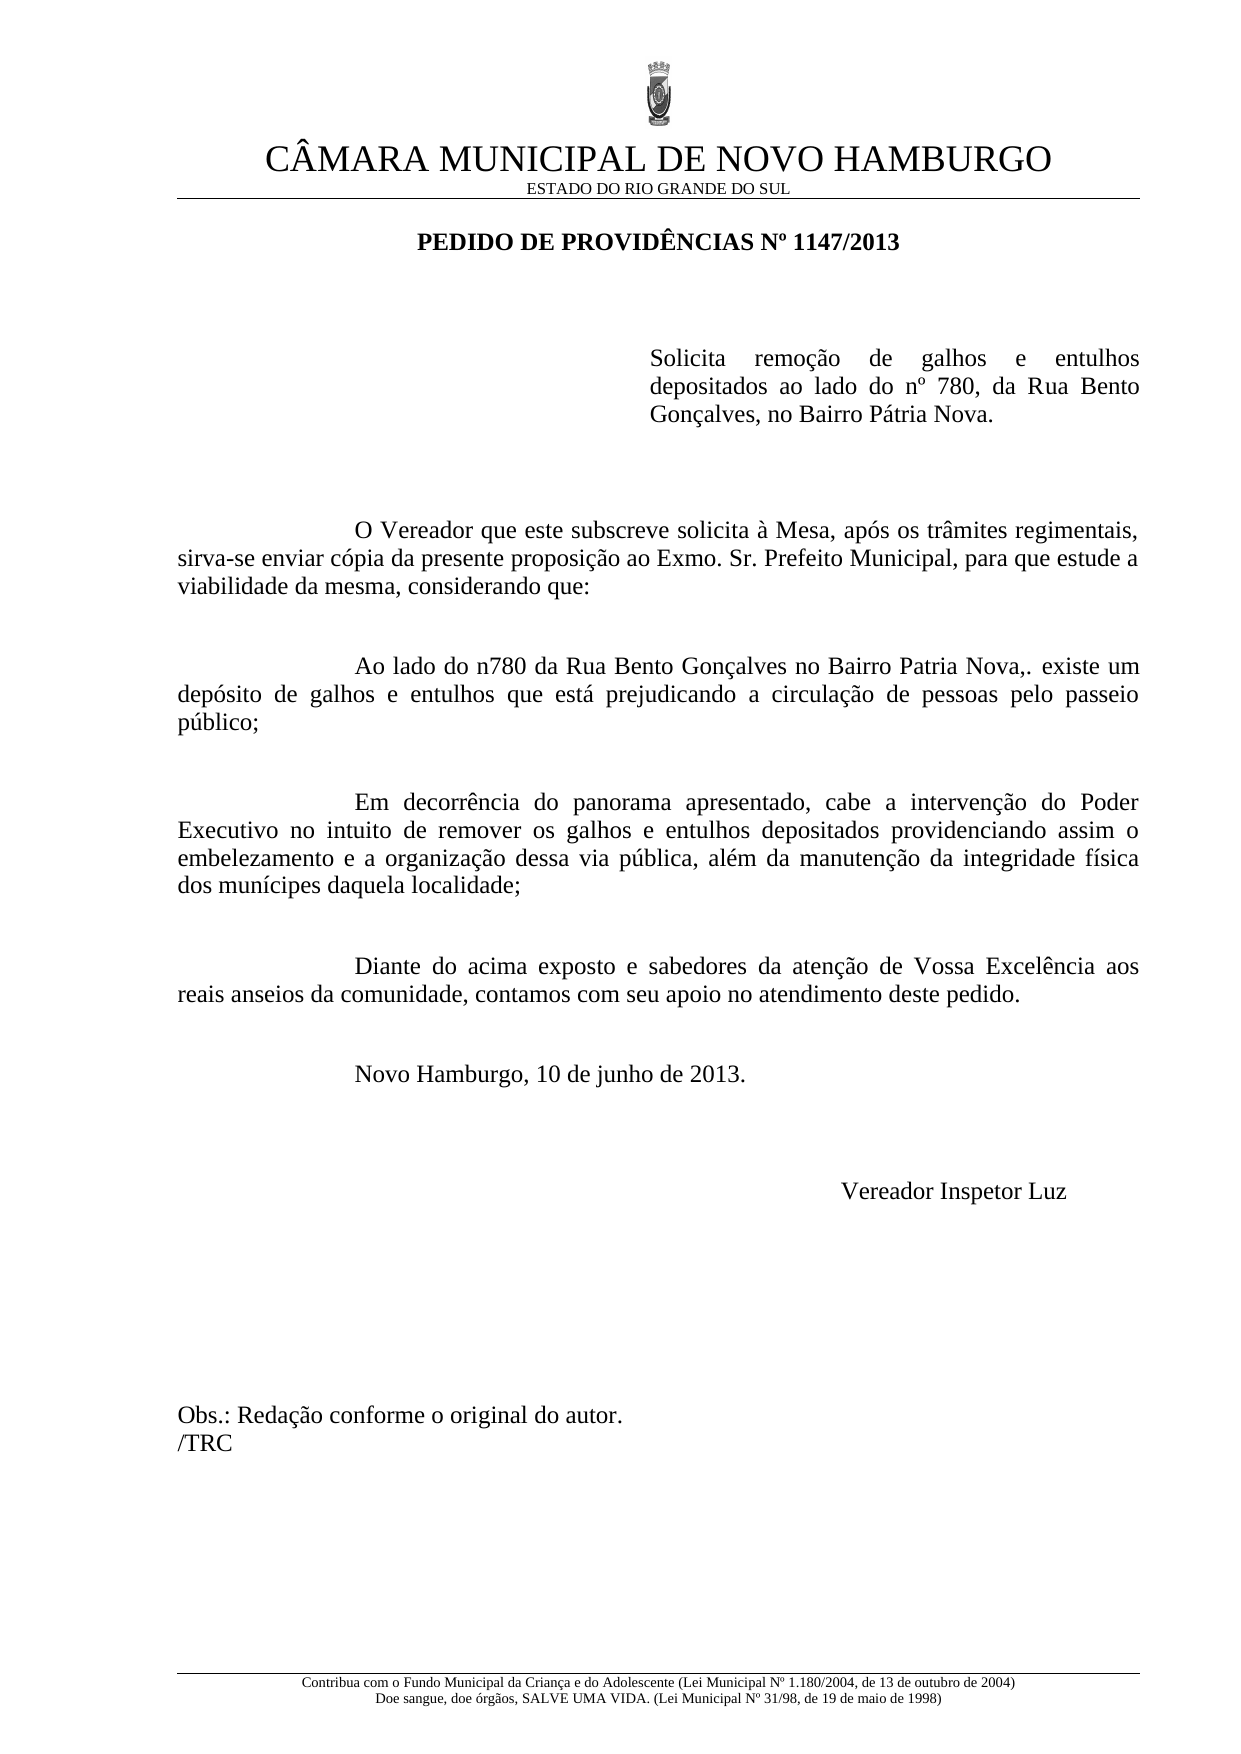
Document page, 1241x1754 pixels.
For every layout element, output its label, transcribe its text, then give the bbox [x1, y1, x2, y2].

text Obs.: Redação conforme o original do autor. [177, 1401, 1140, 1429]
text Diante do acima exposto e sabedores da atenção de Vossa Excelência aos reais anseios da comunidade, contamos com seu apoio no atendimento deste pedido. [177, 952, 1140, 1008]
text Em decorrência do panorama apresentado, cabe a intervenção do Poder Executivo no intuito de remover os galhos e entulhos depositados providenciando assim o embelezamento e a organização dessa via pública, além da manutenção da integridade física dos munícipes daquela localidade; [177, 788, 1140, 899]
text Ao lado do n780 da Rua Bento Gonçalves no Bairro Patria Nova,. existe um depósito de galhos e entulhos que está prejudicando a circulação de pessoas pelo passeio público; [177, 652, 1140, 736]
text Novo Hamburgo, 10 de junho de 2013. [177, 1061, 1140, 1088]
text O Vereador que este subscreve solicita à Mesa, após os trâmites regimentais, sirva-se enviar cópia da presente proposição ao Exmo. Sr. Prefeito Municipal, para que estude a viabilidade da mesma, considerando que: [177, 516, 1140, 599]
text /TRC [177, 1429, 1140, 1457]
text Vereador Inspetor Luz [768, 1177, 1140, 1204]
text Solicita remoção de galhos e entulhos depositados ao lado do nº 780, da Rua Bento Gonçalves, no Bairro Pátria Nova. [649, 344, 1140, 428]
text PEDIDO DE PROVIDÊNCIAS Nº 1147/2013 [177, 228, 1140, 256]
